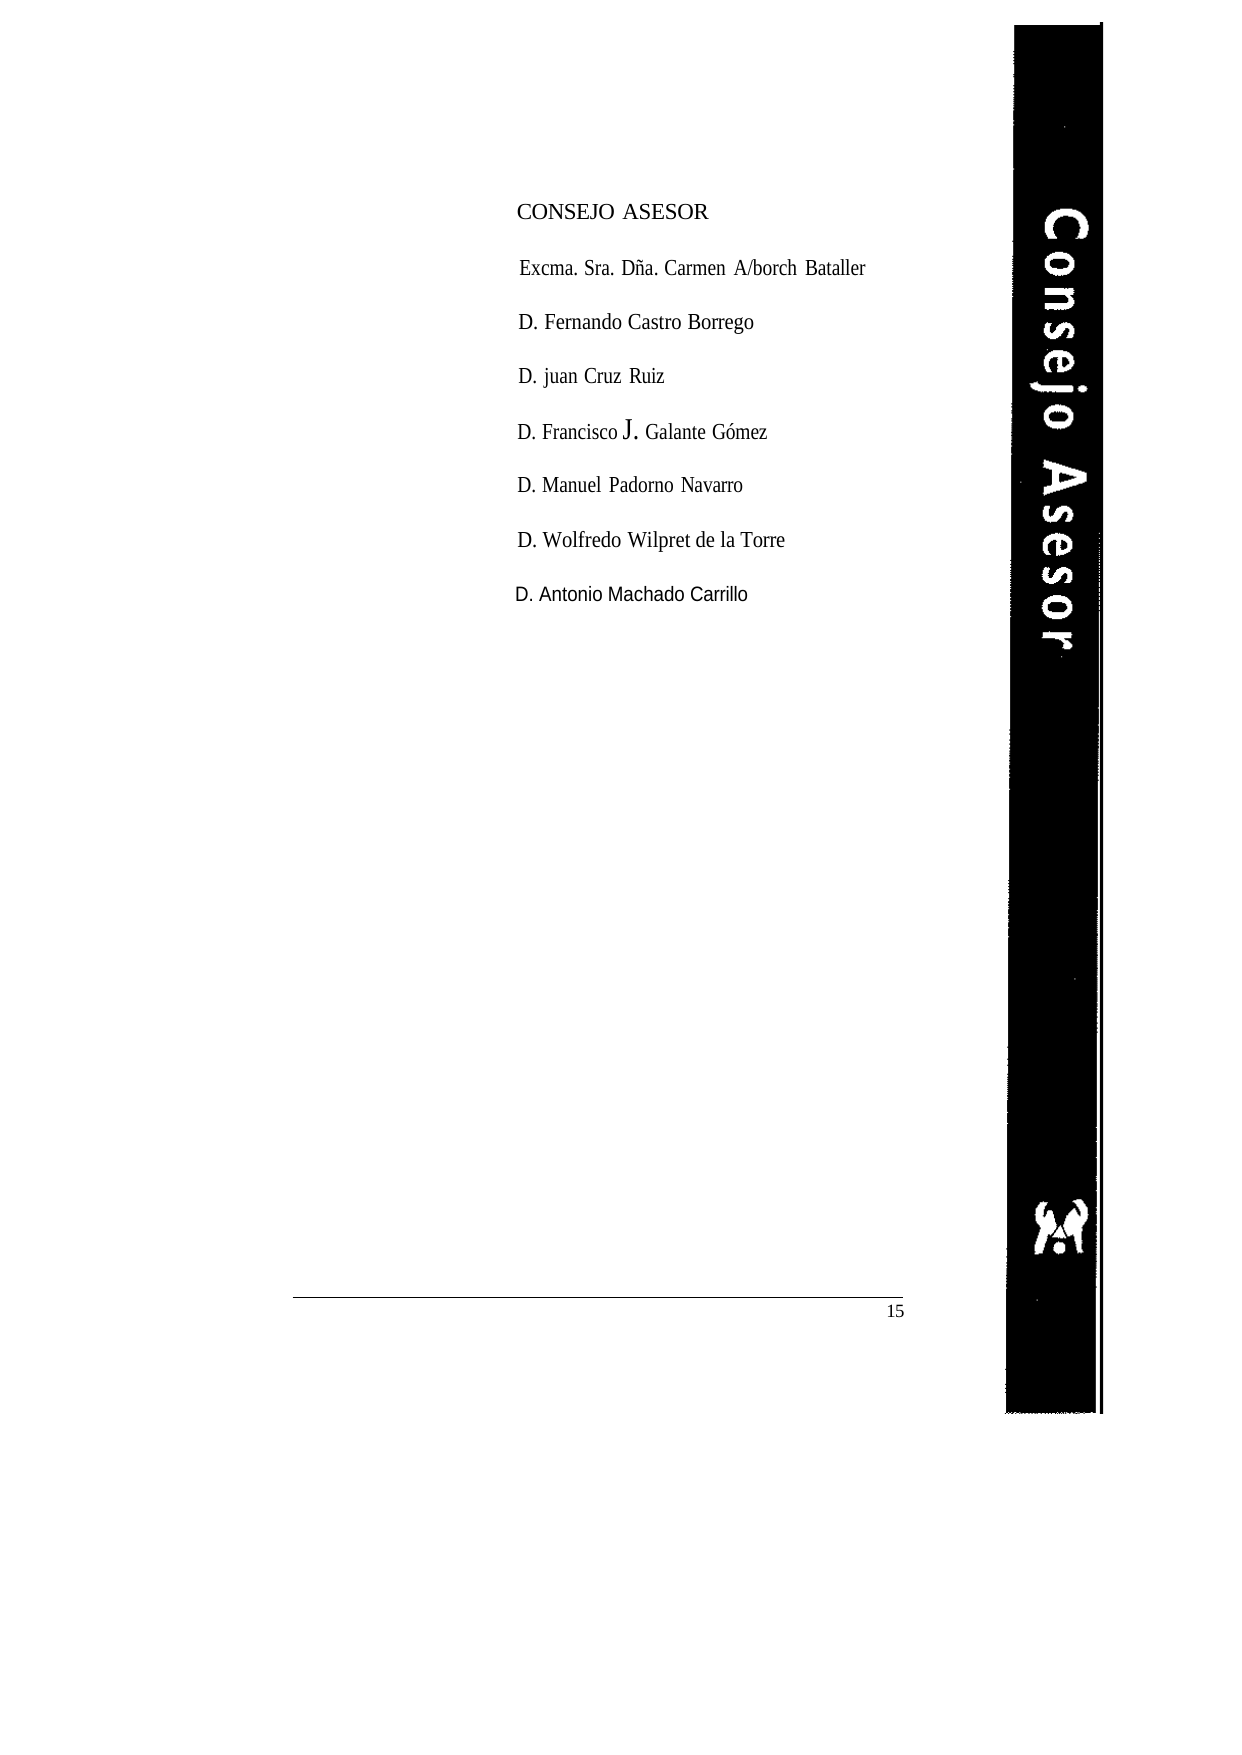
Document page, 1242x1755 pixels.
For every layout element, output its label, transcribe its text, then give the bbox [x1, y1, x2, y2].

text CONSEJO ASESOR [517, 198, 1004, 224]
text [1104, 471, 1212, 497]
text [1104, 582, 1212, 606]
text D. Fernando Castro Borrego [518, 308, 1004, 335]
text D. Antonio Machado Carrillo [515, 582, 1004, 606]
text [1104, 198, 1212, 224]
text [1104, 411, 1212, 446]
text D. juan Cruz Ruiz [518, 362, 1004, 389]
text [1104, 308, 1212, 335]
text [1104, 362, 1212, 389]
text Excma. Sra. Dña. Carmen A/borch Bataller [519, 254, 1004, 281]
text D. Manuel Padorno Navarro [517, 471, 1004, 497]
text D. Francisco J. Galante Gómez [517, 411, 1004, 446]
text D. Wolfredo Wilpret de la Torre [517, 526, 1004, 552]
text 15 [103, 1300, 905, 1321]
text [1104, 526, 1212, 552]
text [1104, 254, 1212, 281]
